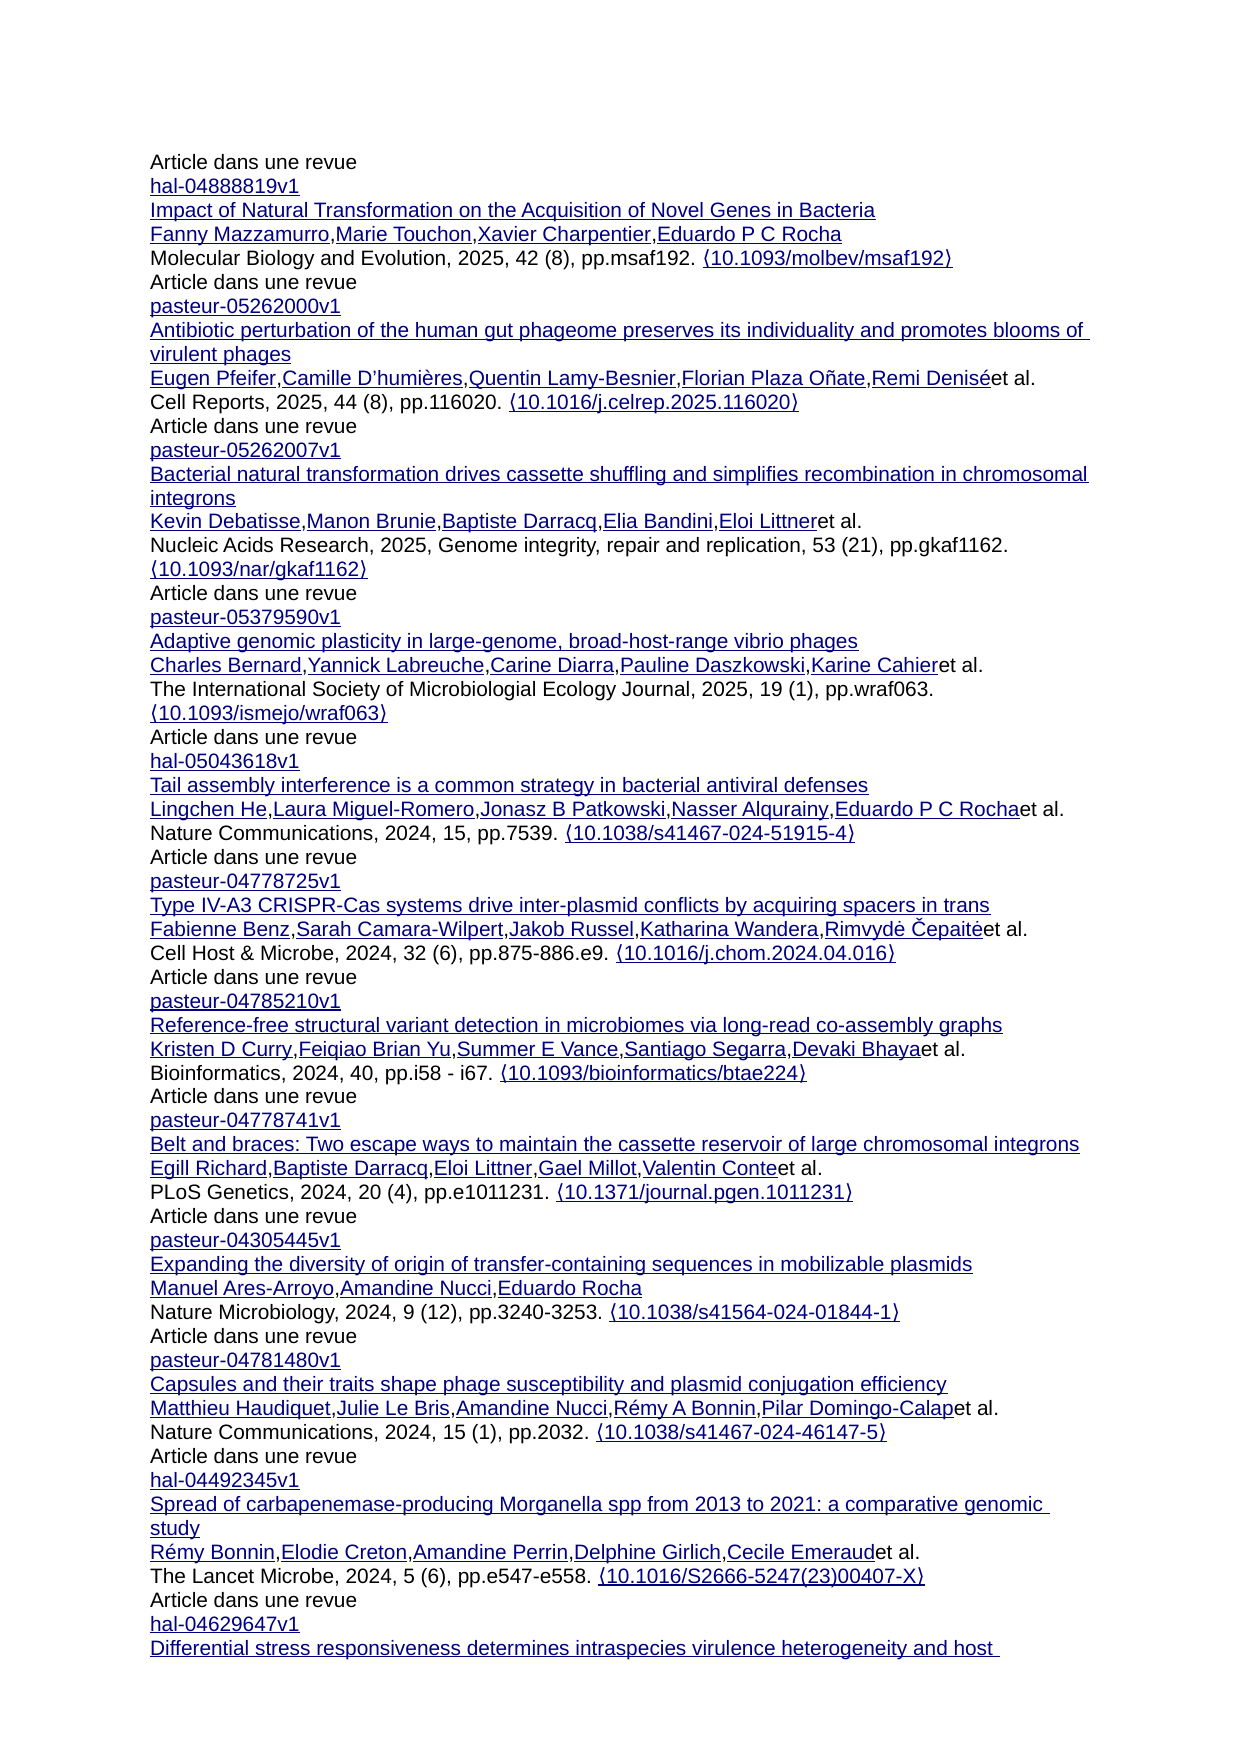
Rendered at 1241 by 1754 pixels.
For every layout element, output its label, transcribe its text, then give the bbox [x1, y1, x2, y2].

table_cell Expanding the diversity of origin of transfer-containing sequences in mobilizable plasmids Manuel Ares-Arroyo,Amandine Nucci,Eduardo Rocha Nature Microbiology, 2024, 9 (12), pp.3240-3253. ⟨10.1038/s41564-024-01844-1⟩ Article dans une revue pasteur-04781480v1 [150, 1252, 1090, 1372]
table_cell Adaptive genomic plasticity in large-genome, broad-host-range vibrio phages Charles Bernard,Yannick Labreuche,Carine Diarra,Pauline Daszkowski,Karine Cahieret al. The International Society of Microbiologial Ecology Journal, 2025, 19 (1), pp.wraf063. ⟨10.1093/ismejo/wraf063⟩ Article dans une revue hal-05043618v1 [150, 629, 1090, 773]
table_cell Bacterial natural transformation drives cassette shuffling and simplifies recombination in chromosomal integrons Kevin Debatisse,Manon Brunie,Baptiste Darracq,Elia Bandini,Eloi Littneret al. Nucleic Acids Research, 2025, Genome integrity, repair and replication, 53 (21), pp.gkaf1162. ⟨10.1093/nar/gkaf1162⟩ Article dans une revue pasteur-05379590v1 [150, 461, 1090, 629]
table_cell Spread of carbapenemase-producing Morganella spp from 2013 to 2021: a comparative genomic study Rémy Bonnin,Elodie Creton,Amandine Perrin,Delphine Girlich,Cecile Emeraudet al. The Lancet Microbe, 2024, 5 (6), pp.e547-e558. ⟨10.1016/S2666-5247(23)00407-X⟩ Article dans une revue hal-04629647v1 [150, 1492, 1090, 1635]
table_cell Impact of Natural Transformation on the Acquisition of Novel Genes in Bacteria Fanny Mazzamurro,Marie Touchon,Xavier Charpentier,Eduardo P C Rocha Molecular Biology and Evolution, 2025, 42 (8), pp.msaf192. ⟨10.1093/molbev/msaf192⟩ Article dans une revue pasteur-05262000v1 [150, 198, 1090, 318]
table_cell Tail assembly interference is a common strategy in bacterial antiviral defenses Lingchen He,Laura Miguel-Romero,Jonasz B Patkowski,Nasser Alqurainy,Eduardo P C Rochaet al. Nature Communications, 2024, 15, pp.7539. ⟨10.1038/s41467-024-51915-4⟩ Article dans une revue pasteur-04778725v1 [150, 773, 1090, 893]
table_cell Article dans une revue hal-04888819v1 [150, 150, 1090, 198]
table_cell Antibiotic perturbation of the human gut phageome preserves its individuality and promotes blooms of [150, 318, 1090, 339]
table_cell Capsules and their traits shape phage susceptibility and plasmid conjugation efficiency Matthieu Haudiquet,Julie Le Bris,Amandine Nucci,Rémy A Bonnin,Pilar Domingo-Calapet al. Nature Communications, 2024, 15 (1), pp.2032. ⟨10.1038/s41467-024-46147-5⟩ Article dans une revue hal-04492345v1 [150, 1372, 1090, 1492]
table_cell Reference-free structural variant detection in microbiomes via long-read co-assembly graphs Kristen D Curry,Feiqiao Brian Yu,Summer E Vance,Santiago Segarra,Devaki Bhayaet al. Bioinformatics, 2024, 40, pp.i58 - i67. ⟨10.1093/bioinformatics/btae224⟩ Article dans une revue pasteur-04778741v1 [150, 1013, 1090, 1132]
table_cell virulent phages Eugen Pfeifer,Camille D’humières,Quentin Lamy-Besnier,Florian Plaza Oñate,Remi Deniséet al. Cell Reports, 2025, 44 (8), pp.116020. ⟨10.1016/j.celrep.2025.116020⟩ Article dans une revue pasteur-05262007v1 [150, 340, 1090, 461]
table_cell Differential stress responsiveness determines intraspecies virulence heterogeneity and host [150, 1635, 1090, 1659]
table_cell Belt and braces: Two escape ways to maintain the cassette reservoir of large chromosomal integrons Egill Richard,Baptiste Darracq,Eloi Littner,Gael Millot,Valentin Conteet al. PLoS Genetics, 2024, 20 (4), pp.e1011231. ⟨10.1371/journal.pgen.1011231⟩ Article dans une revue pasteur-04305445v1 [150, 1132, 1090, 1252]
table_cell Type IV-A3 CRISPR-Cas systems drive inter-plasmid conflicts by acquiring spacers in trans Fabienne Benz,Sarah Camara-Wilpert,Jakob Russel,Katharina Wandera,Rimvydė Čepaitėet al. Cell Host & Microbe, 2024, 32 (6), pp.875-886.e9. ⟨10.1016/j.chom.2024.04.016⟩ Article dans une revue pasteur-04785210v1 [150, 893, 1090, 1012]
